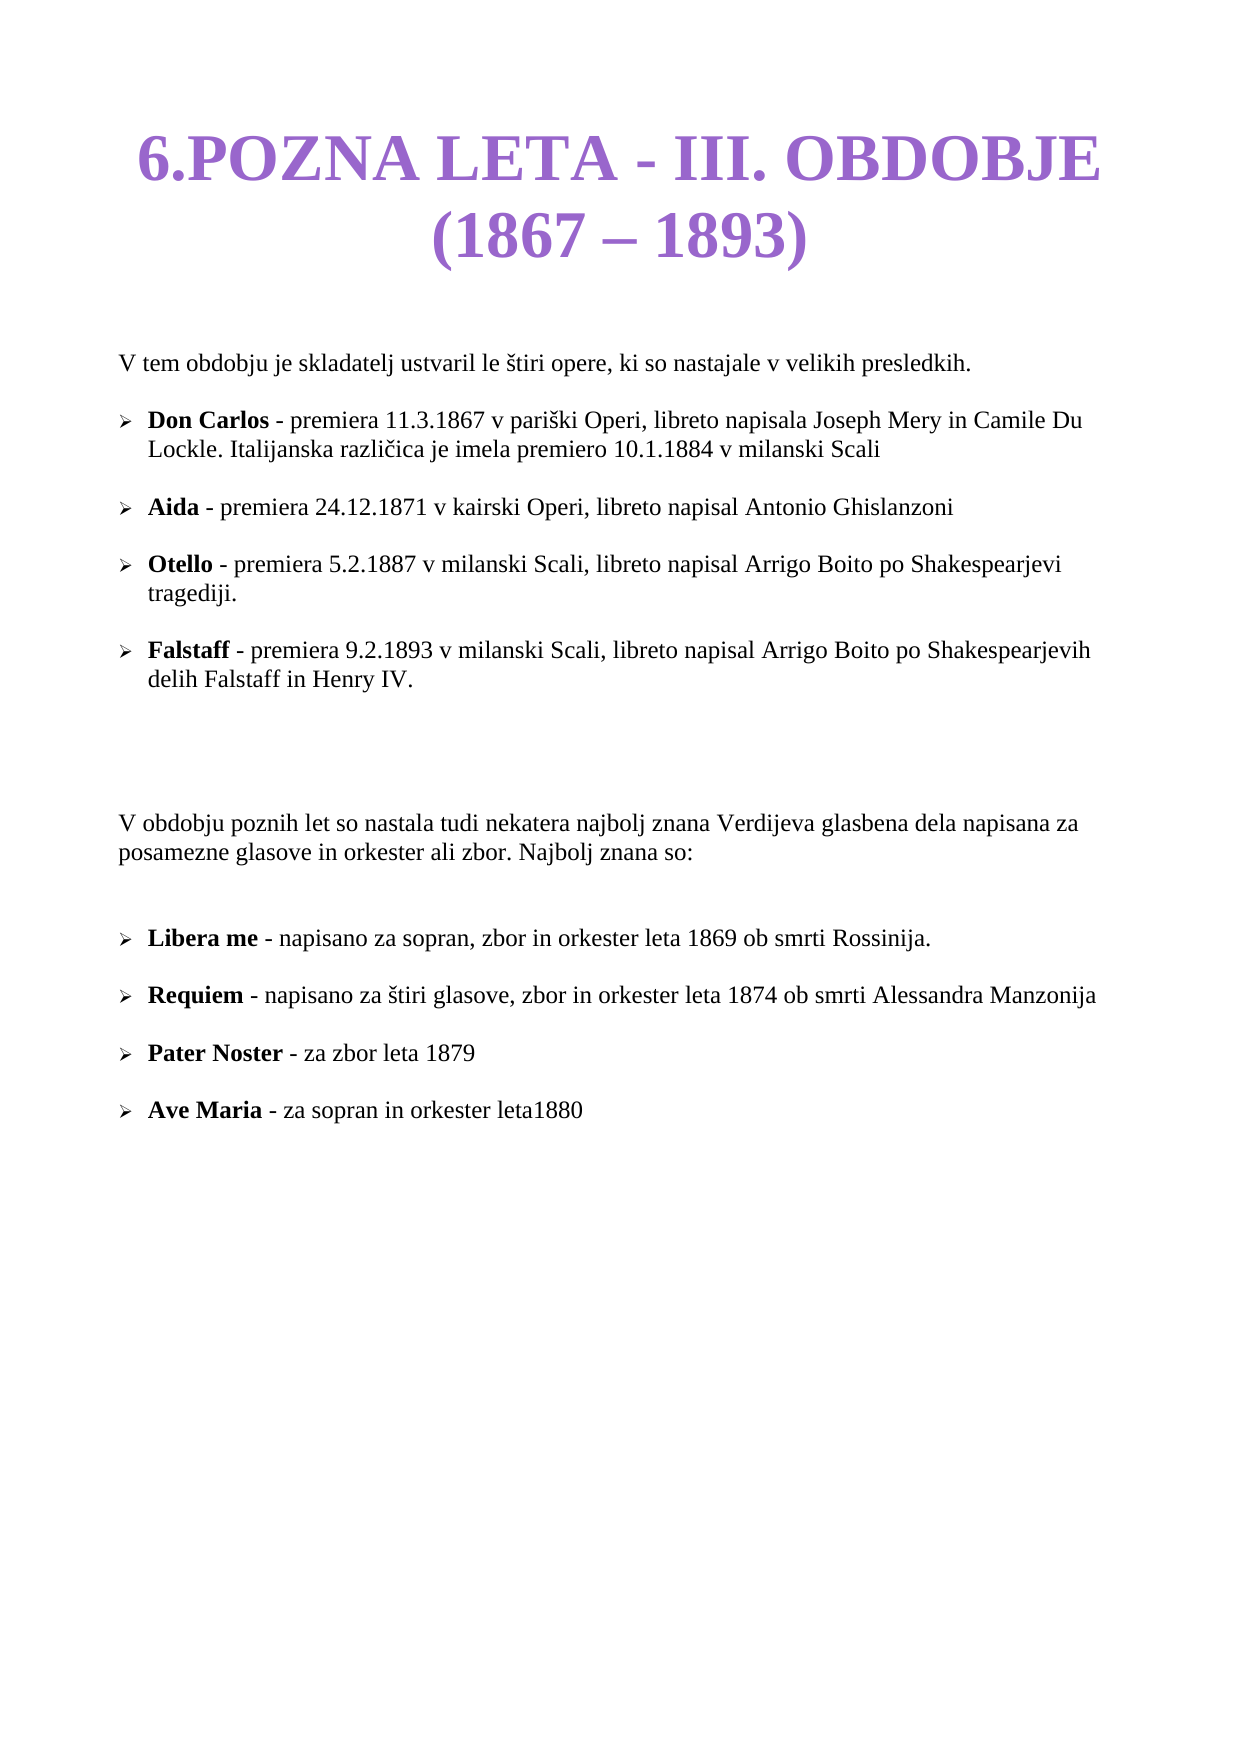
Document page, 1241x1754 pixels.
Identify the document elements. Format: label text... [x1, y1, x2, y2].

list Libera me - napisano za sopran, zbor in orkester leta 1869 ob smrti Rossinija. [118, 923, 1122, 952]
subtitle 6.POZNA LETA - III. OBDOBJE (1867 – 1893) [118, 118, 1122, 271]
text V obdobju poznih let so nastala tudi nekatera najbolj znana Verdijeva glasbena dela napisana za posamezne glasove in orkester ali zbor. Najbolj znana so: [118, 808, 1122, 866]
list Falstaff - premiera 9.2.1893 v milanski Scali, libreto napisal Arrigo Boito po Shakespearjevih delih Falstaff in Henry IV. [118, 636, 1122, 693]
list Ave Maria - za sopran in orkester leta1880 [118, 1096, 1122, 1124]
list Pater Noster - za zbor leta 1879 [118, 1038, 1122, 1067]
list Don Carlos - premiera 11.3.1867 v pariški Operi, libreto napisala Joseph Mery in Camile Du Lockle. Italijanska različica je imela premiero 10.1.1884 v milanski Scali [118, 406, 1122, 463]
list Aida - premiera 24.12.1871 v kairski Operi, libreto napisal Antonio Ghislanzoni [118, 492, 1122, 521]
list Otello - premiera 5.2.1887 v milanski Scali, libreto napisal Arrigo Boito po Shakespearjevi tragediji. [118, 549, 1122, 607]
list Requiem - napisano za štiri glasove, zbor in orkester leta 1874 ob smrti Alessandra Manzonija [118, 981, 1122, 1009]
text V tem obdobju je skladatelj ustvaril le štiri opere, ki so nastajale v velikih presledkih. [118, 348, 1122, 377]
